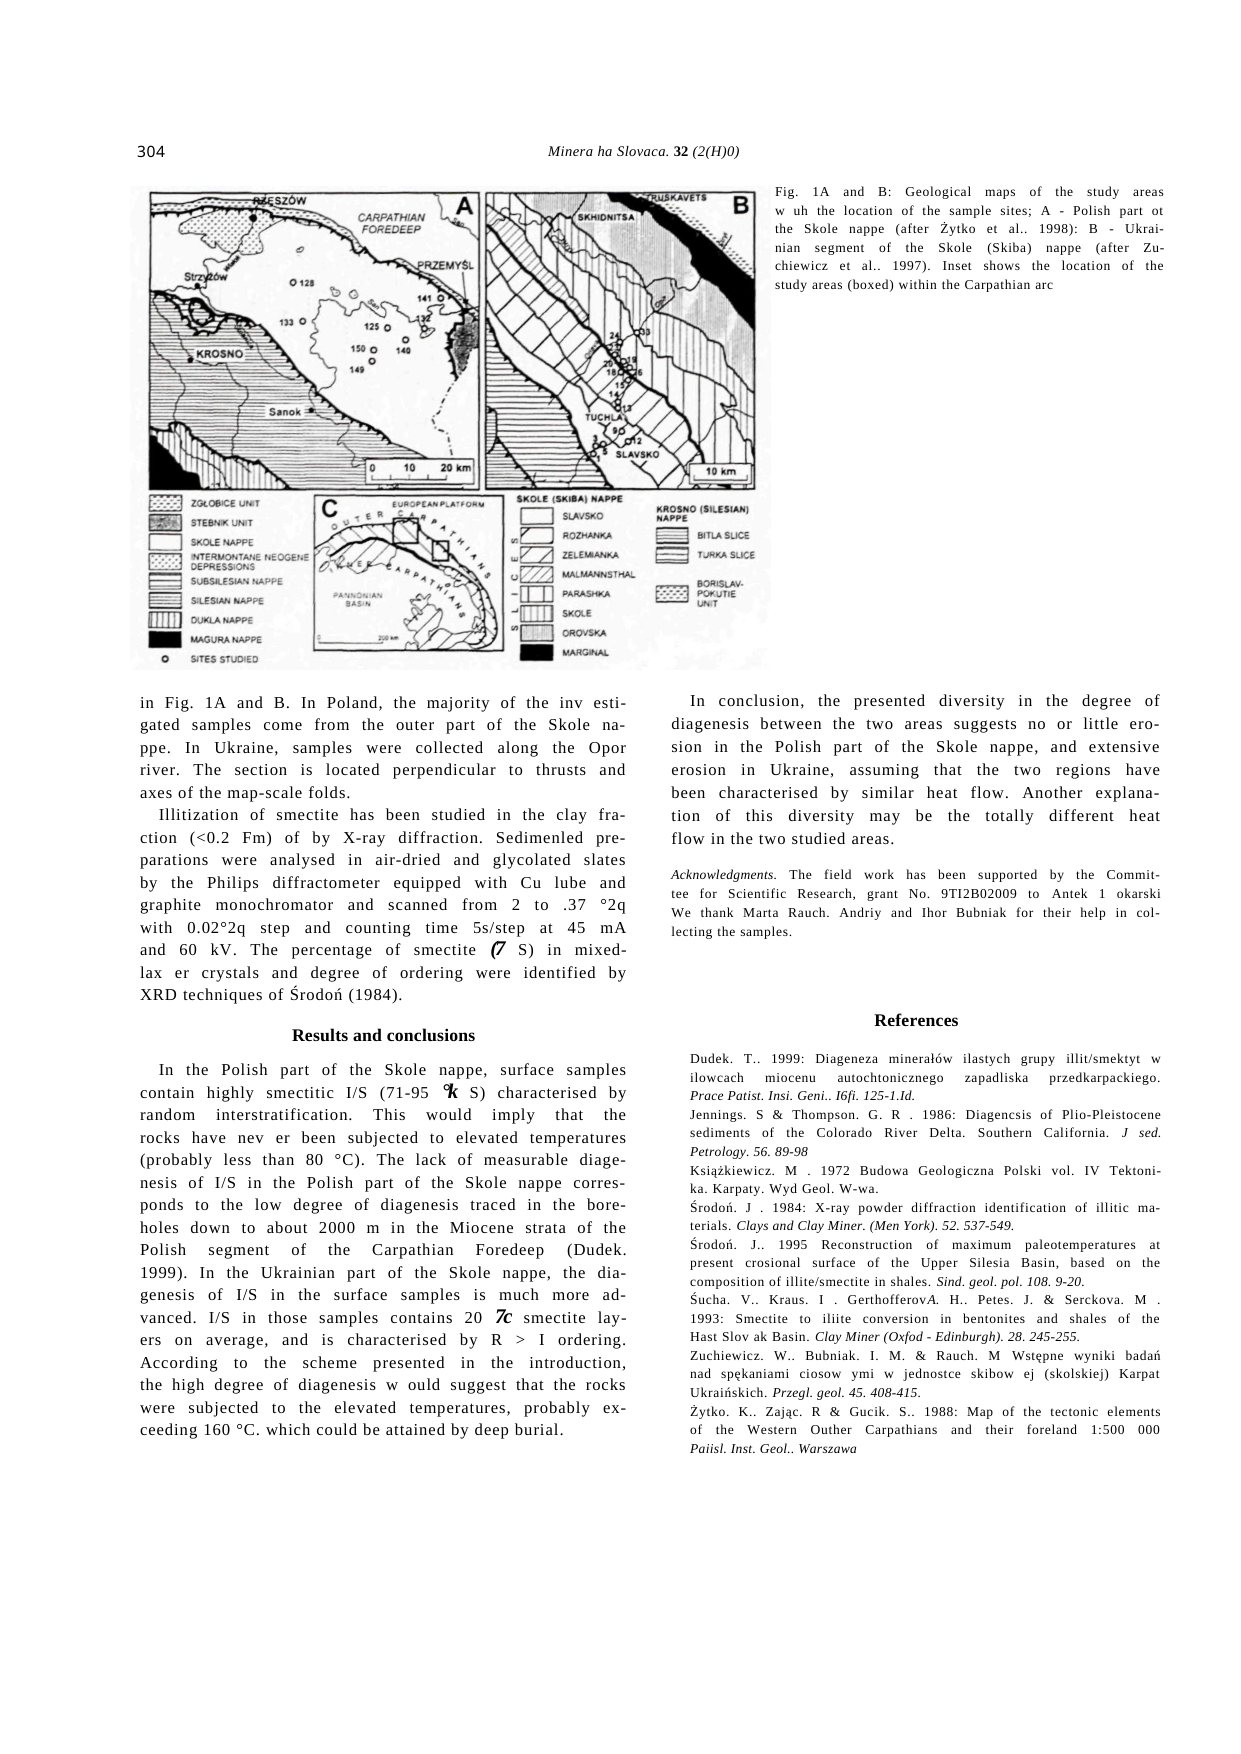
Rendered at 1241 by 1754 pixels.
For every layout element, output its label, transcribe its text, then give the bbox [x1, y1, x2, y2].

picture [130, 186, 771, 670]
text Dudek. T.. 1999: Diageneza minerałów ilastych grupy illit/smektyt w ilowcach miocenu autochtonicznego zapadliska przedkarpackiego. Prace Patist. Insi. Geni.. I6fi. 125-1.Id. [690, 1049, 1162, 1104]
text Zuchiewicz. W.. Bubniak. I. M. & Rauch. M Wstępne wyniki badań nad spękaniami ciosow ymi w jednostce skibow ej (skolskiej) Karpat Ukraińskich. Przegl. geol. 45. 408-415. [690, 1346, 1162, 1401]
text 304 [137, 145, 165, 161]
text In conclusion, the presented diversity in the degree of diagenesis between the two areas suggests no or little ero- sion in the Polish part of the Skole nappe, and extensive erosion in Ukraine, assuming that the two regions have been characterised by similar heat flow. Another explana- tion of this diversity may be the totally different heat flow in the two studied areas. [671, 688, 1162, 849]
text Fig. 1A and B: Geological maps of the study areas w uh the location of the sample sites; A - Polish part ot the Skole nappe (after Żytko et al.. 1998): B - Ukrai- nian segment of the Skole (Skiba) nappe (after Zu- chiewicz et al.. 1997). Inset shows the location of the study areas (boxed) within the Carpathian arc [775, 182, 1165, 293]
text Środoń. J.. 1995 Reconstruction of maximum paleotemperatures at present crosional surface of the Upper Silesia Basin, based on the composition of illite/smectite in shales. Sind. geol. pol. 108. 9-20. [690, 1234, 1162, 1290]
subtitle Results and conclusions [138, 1028, 630, 1045]
text Śucha. V.. Kraus. I . GerthofferovA. H.. Petes. J. & Serckova. M . 1993: Smectite to iliite conversion in bentonites and shales of the Hast Slov ak Basin. Clay Miner (Oxfod - Edinburgh). 28. 245-255. [690, 1290, 1162, 1346]
text Jennings. S & Thompson. G. R . 1986: Diagencsis of Plio-Pleistocene sediments of the Colorado River Delta. Southern California. J sed. Petrology. 56. 89-98 [690, 1104, 1162, 1160]
text Minera ha Slovaca. 32 (2(H)0) [548, 145, 739, 160]
text In the Polish part of the Skole nappe, surface samples contain highly smectitic I/S (71-95 °k S) characterised by random interstratification. This would imply that the rocks have nev er been subjected to elevated temperatures (probably less than 80 °C). The lack of measurable diage- nesis of I/S in the Polish part of the Skole nappe corres- ponds to the low degree of diagenesis traced in the bore- holes down to about 2000 m in the Miocene strata of the Polish segment of the Carpathian Foredeep (Dudek. 1999). In the Ukrainian part of the Skole nappe, the dia- genesis of I/S in the surface samples is much more ad- vanced. I/S in those samples contains 20 7c smectite lay- ers on average, and is characterised by R > I ordering. According to the scheme presented in the introduction, the high degree of diagenesis w ould suggest that the rocks were subjected to the elevated temperatures, probably ex- ceeding 160 °C. which could be attained by deep burial. [140, 1058, 628, 1440]
text Acknowledgments. The field work has been supported by the Commit- tee for Scientific Research, grant No. 9TI2B02009 to Antek 1 okarski We thank Marta Rauch. Andriy and Ihor Bubniak for their help in col- lecting the samples. [671, 864, 1162, 940]
text Środoń. J . 1984: X-ray powder diffraction identification of illitic ma- terials. Clays and Clay Miner. (Men York). 52. 537-549. [690, 1197, 1162, 1234]
subtitle References [669, 1012, 1164, 1030]
text Żytko. K.. Zając. R & Gucik. S.. 1988: Map of the tectonic elements of the Western Outher Carpathians and their foreland 1:500 000 Paiisl. Inst. Geol.. Warszawa [690, 1401, 1162, 1457]
text in Fig. 1A and B. In Poland, the majority of the inv esti- gated samples come from the outer part of the Skole na- ppe. In Ukraine, samples were collected along the Opor river. The section is located perpendicular to thrusts and axes of the map-scale folds. [140, 690, 628, 803]
text Illitization of smectite has been studied in the clay fra- ction (<0.2 Fm) of by X-ray diffraction. Sedimenled pre- parations were analysed in air-dried and glycolated slates by the Philips diffractometer equipped with Cu lube and graphite monochromator and scanned from 2 to .37 °2q with 0.02°2q step and counting time 5s/step at 45 mA and 60 kV. The percentage of smectite (7 S) in mixed- lax er crystals and degree of ordering were identified by XRD techniques of Środoń (1984). [140, 803, 628, 1005]
text Książkiewicz. M . 1972 Budowa Geologiczna Polski vol. IV Tektoni- ka. Karpaty. Wyd Geol. W-wa. [690, 1160, 1162, 1197]
